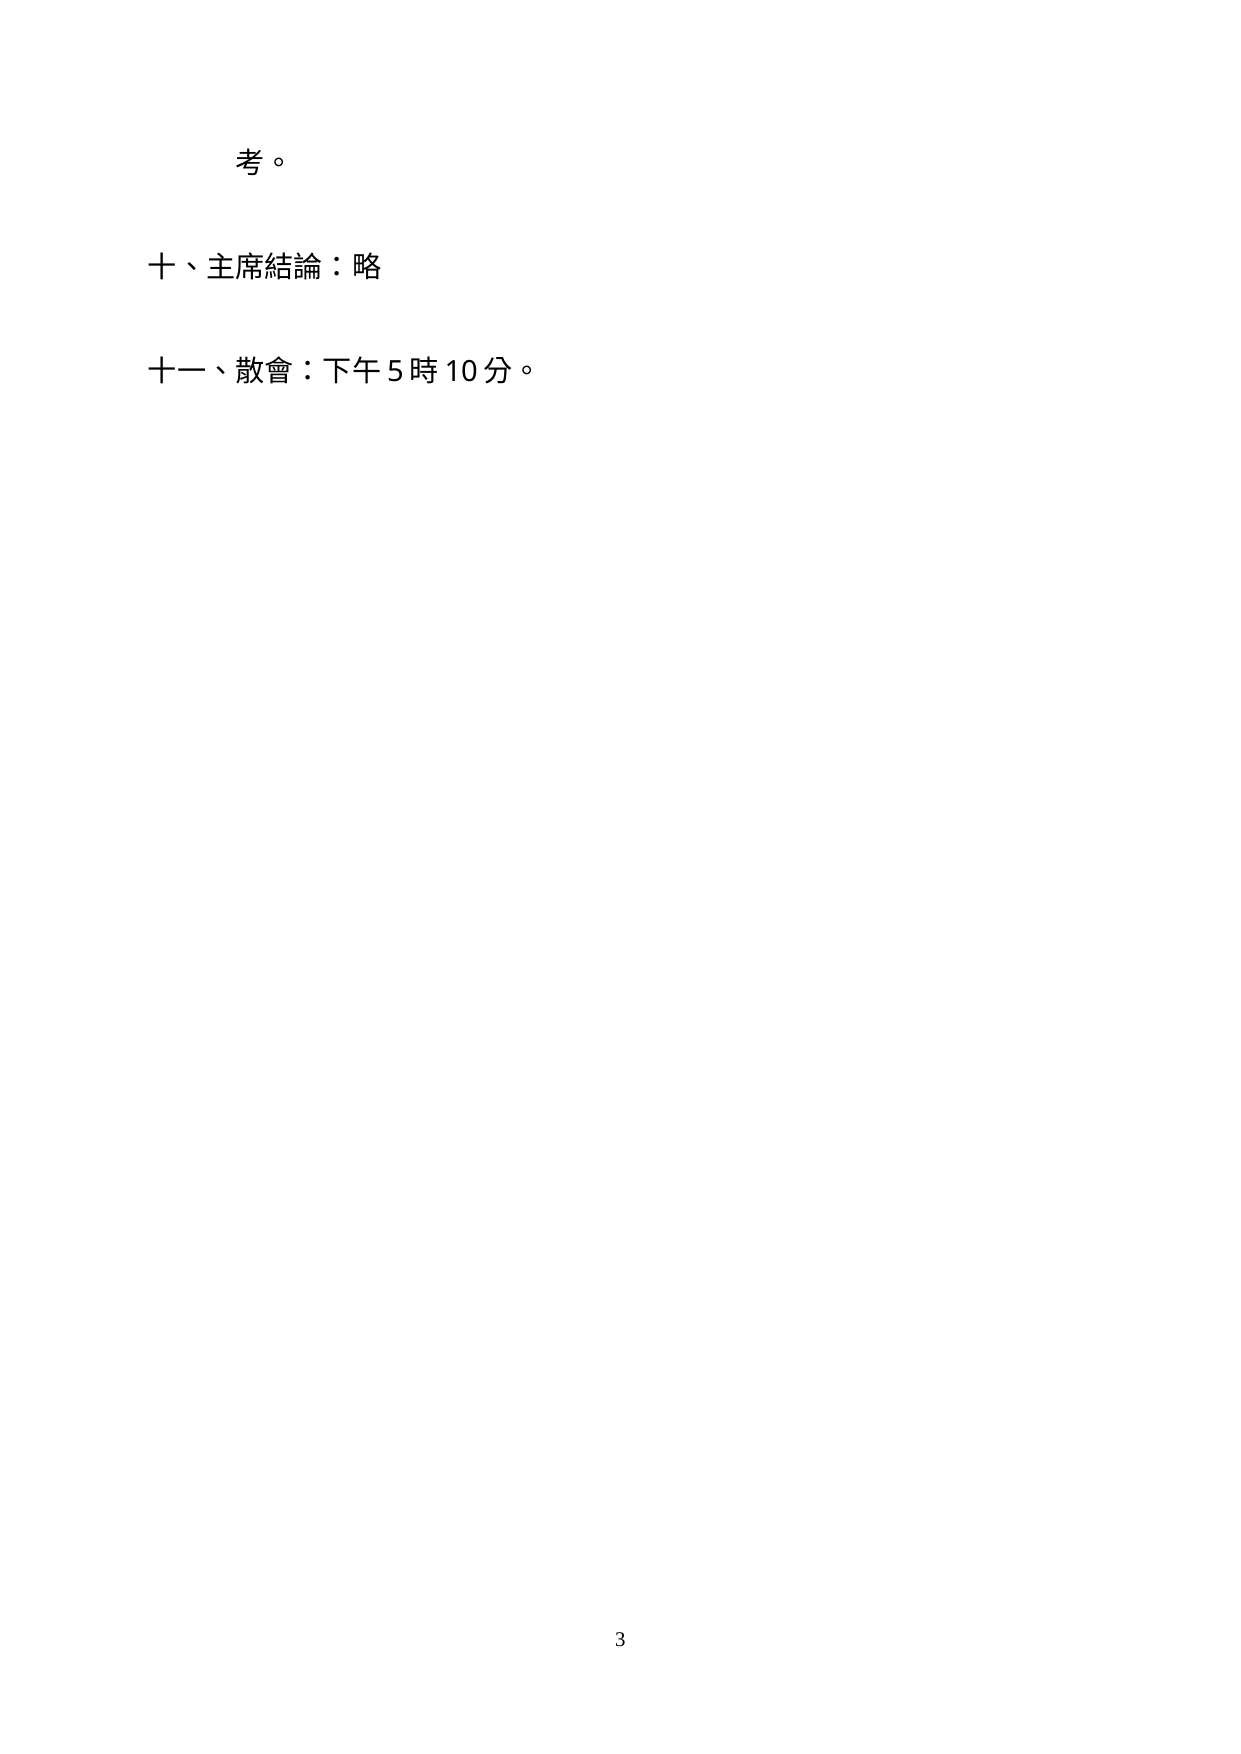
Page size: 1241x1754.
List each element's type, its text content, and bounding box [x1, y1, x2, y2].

subtitle 十、主席結論：略 [148, 227, 1092, 302]
subtitle 十一、散會：下午5時10分。 [148, 331, 1092, 406]
subtitle 考。 [148, 123, 1092, 198]
